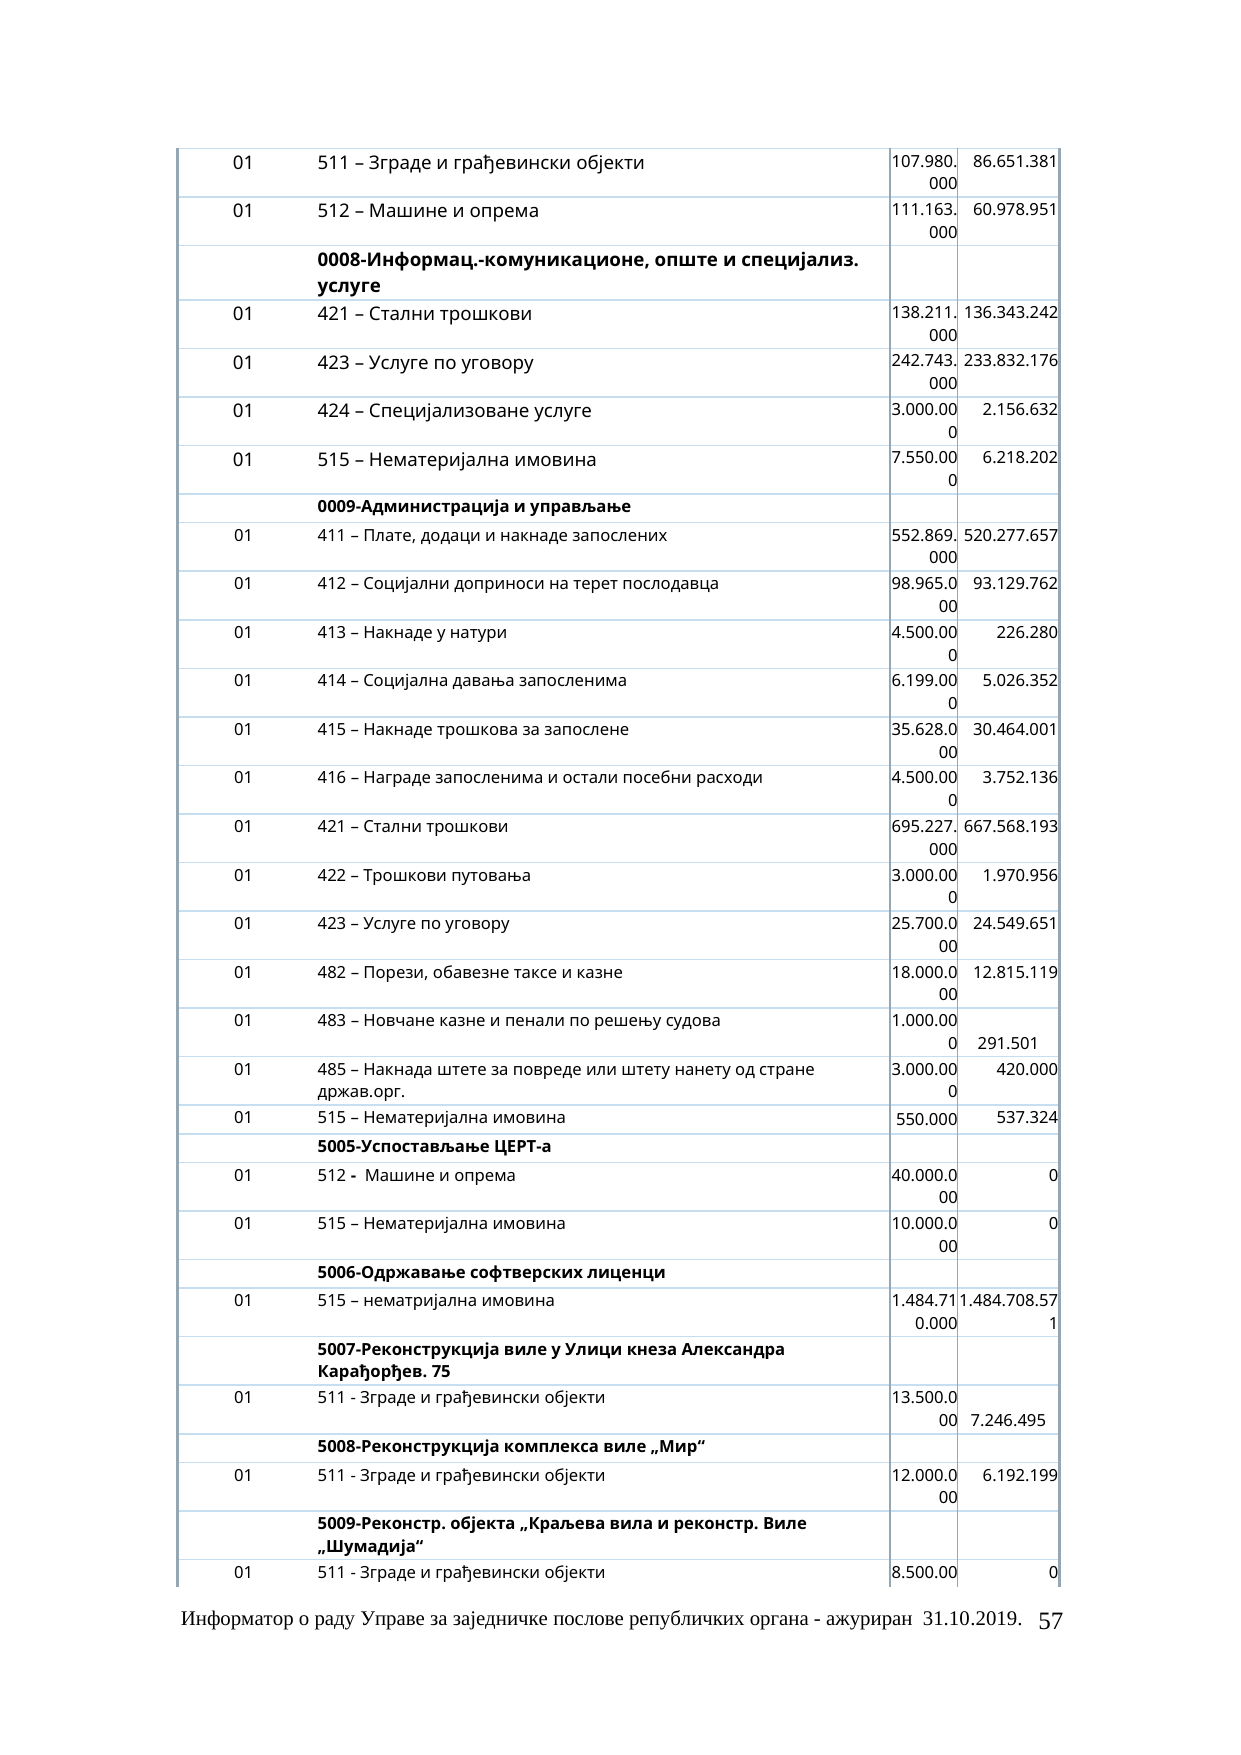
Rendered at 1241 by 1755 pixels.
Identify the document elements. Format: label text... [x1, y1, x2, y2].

table_cell 86.651.381 [958, 149, 1058, 196]
table_cell 515 – Нематеријална имовина [310, 446, 889, 493]
table_cell 01 [179, 912, 310, 959]
table_cell 414 – Социјална давања запосленима [310, 669, 889, 716]
table_cell 515 – нематријална имовина [310, 1289, 889, 1336]
table_cell 0009-Администрација и управљање [310, 495, 889, 522]
table_cell 515 – Нематеријална имовина [310, 1106, 889, 1133]
table_cell 4.500.000 [891, 621, 957, 667]
table_cell 667.568.193 [958, 815, 1058, 862]
table_cell 01 [179, 766, 310, 813]
table_cell 1.484.708.571 [958, 1289, 1058, 1336]
table_cell 3.000.000 [891, 398, 957, 444]
table_cell 01 [179, 718, 310, 764]
table_cell 01 [179, 1463, 310, 1510]
table_cell [891, 1135, 957, 1162]
table_cell 01 [179, 621, 310, 667]
table_cell 01 [179, 1106, 310, 1133]
table_cell 0 [958, 1560, 1058, 1587]
table_cell 01 [179, 523, 310, 570]
table_cell 520.277.657 [958, 523, 1058, 570]
table_cell 412 – Социјални доприноси на терет послодавца [310, 572, 889, 619]
table_cell 111.163.000 [891, 198, 957, 245]
table_cell 511 - Зграде и грађевински објекти [310, 1560, 889, 1587]
table_cell 0 [958, 1212, 1058, 1259]
table_cell 12.000.000 [891, 1463, 957, 1510]
table_cell [891, 1337, 957, 1384]
table_cell 3.752.136 [958, 766, 1058, 813]
table_cell 4.500.000 [891, 766, 957, 813]
table_cell 93.129.762 [958, 572, 1058, 619]
table_cell 12.815.119 [958, 960, 1058, 1007]
table_cell 291.501 [958, 1009, 1058, 1056]
table_cell 01 [179, 1163, 310, 1210]
table_cell [179, 1135, 310, 1162]
table_cell 5005-Успостављање ЦЕРТ-а [310, 1135, 889, 1162]
table_cell 421 – Стални трошкови [310, 815, 889, 862]
table_cell [958, 1512, 1058, 1559]
table_cell 01 [179, 301, 310, 347]
table_cell 3.000.000 [891, 863, 957, 910]
table_cell [958, 1435, 1058, 1462]
table_cell 423 – Услуге по уговору [310, 912, 889, 959]
table_cell [179, 495, 310, 522]
table_cell 511 – Зграде и грађевински објекти [310, 149, 889, 196]
table_cell [891, 1512, 957, 1559]
table_cell 515 – Нематеријална имовина [310, 1212, 889, 1259]
table_cell 511 - Зграде и грађевински објекти [310, 1386, 889, 1433]
table_cell 18.000.000 [891, 960, 957, 1007]
table_cell [179, 1260, 310, 1287]
table_cell 233.832.176 [958, 349, 1058, 396]
table_cell 242.743.000 [891, 349, 957, 396]
table_cell 6.218.202 [958, 446, 1058, 493]
table_cell 01 [179, 863, 310, 910]
table_cell 0008-Информац.-комуникационе, опште и специјализ. услуге [310, 246, 889, 299]
table_cell 6.199.000 [891, 669, 957, 716]
table_cell 483 – Новчане казне и пенали по решењу судова [310, 1009, 889, 1056]
table_cell [179, 1512, 310, 1559]
table_cell 01 [179, 1057, 310, 1104]
table_cell 01 [179, 960, 310, 1007]
table_cell [891, 495, 957, 522]
table_cell [891, 1435, 957, 1462]
table_cell 01 [179, 1560, 310, 1587]
table_cell 550.000 [891, 1106, 957, 1133]
table_cell 0 [958, 1163, 1058, 1210]
table_cell 107.980.000 [891, 149, 957, 196]
table_cell 5007-Реконструкција виле у Улици кнеза Александра Карађорђев. 75 [310, 1337, 889, 1384]
table_cell 01 [179, 815, 310, 862]
table_cell [958, 1260, 1058, 1287]
table_cell 01 [179, 446, 310, 493]
table_cell 01 [179, 398, 310, 444]
table_cell [958, 495, 1058, 522]
table_cell 01 [179, 349, 310, 396]
table_cell 01 [179, 149, 310, 196]
table_cell 695.227.000 [891, 815, 957, 862]
table_cell 1.970.956 [958, 863, 1058, 910]
table_cell 6.192.199 [958, 1463, 1058, 1510]
table_cell 512 – Машине и опрема [310, 198, 889, 245]
table_cell 24.549.651 [958, 912, 1058, 959]
table_cell [958, 246, 1058, 299]
table_cell 01 [179, 572, 310, 619]
table_cell [179, 1435, 310, 1462]
table_cell 10.000.000 [891, 1212, 957, 1259]
table_cell 2.156.632 [958, 398, 1058, 444]
table_cell 421 – Стални трошкови [310, 301, 889, 347]
table_cell 7.550.000 [891, 446, 957, 493]
table_cell 420.000 [958, 1057, 1058, 1104]
table_cell 424 – Специјализоване услуге [310, 398, 889, 444]
table_cell [891, 246, 957, 299]
table_cell 01 [179, 1009, 310, 1056]
table_cell 40.000.000 [891, 1163, 957, 1210]
table_cell 552.869.000 [891, 523, 957, 570]
table_cell 482 – Порези, обавезне таксе и казне [310, 960, 889, 1007]
table_cell 512 - Машине и опрема [310, 1163, 889, 1210]
table_cell 30.464.001 [958, 718, 1058, 764]
table_cell 485 – Накнада штете за повреде или штету нанету од стране држав.орг. [310, 1057, 889, 1104]
table_cell [179, 246, 310, 299]
table_cell 5008-Реконструкција комплекса виле „Мир“ [310, 1435, 889, 1462]
table_cell 413 – Накнаде у натури [310, 621, 889, 667]
table_cell 537.324 [958, 1106, 1058, 1133]
table_cell 422 – Трошкови путовања [310, 863, 889, 910]
table_cell 13.500.000 [891, 1386, 957, 1433]
table_cell 3.000.000 [891, 1057, 957, 1104]
table_cell 1.484.710.000 [891, 1289, 957, 1336]
table_cell 98.965.000 [891, 572, 957, 619]
table_cell 1.000.000 [891, 1009, 957, 1056]
table_cell 01 [179, 669, 310, 716]
table_cell 136.343.242 [958, 301, 1058, 347]
table_cell 8.500.00 [891, 1560, 957, 1587]
table_cell [179, 1337, 310, 1384]
table_cell [958, 1135, 1058, 1162]
table_cell 01 [179, 1289, 310, 1336]
table_cell 01 [179, 1386, 310, 1433]
table_cell 226.280 [958, 621, 1058, 667]
table_cell 411 – Плате, додаци и накнаде запослених [310, 523, 889, 570]
table_cell 01 [179, 198, 310, 245]
table_cell 511 - Зграде и грађевински објекти [310, 1463, 889, 1510]
table_cell 5009-Реконстр. објекта „Краљева вила и реконстр. Виле „Шумадија“ [310, 1512, 889, 1559]
table_cell 415 – Накнаде трошкова за запослене [310, 718, 889, 764]
table_cell 01 [179, 1212, 310, 1259]
table_cell 35.628.000 [891, 718, 957, 764]
table_cell 423 – Услуге по уговору [310, 349, 889, 396]
table_cell [891, 1260, 957, 1287]
table_cell 7.246.495 [958, 1386, 1058, 1433]
table_cell 25.700.000 [891, 912, 957, 959]
table_cell 60.978.951 [958, 198, 1058, 245]
table_cell 5006-Одржавање софтверских лиценци [310, 1260, 889, 1287]
table_cell 138.211.000 [891, 301, 957, 347]
table_cell [958, 1337, 1058, 1384]
table_cell 5.026.352 [958, 669, 1058, 716]
table_cell 416 – Награде запосленима и остали посебни расходи [310, 766, 889, 813]
